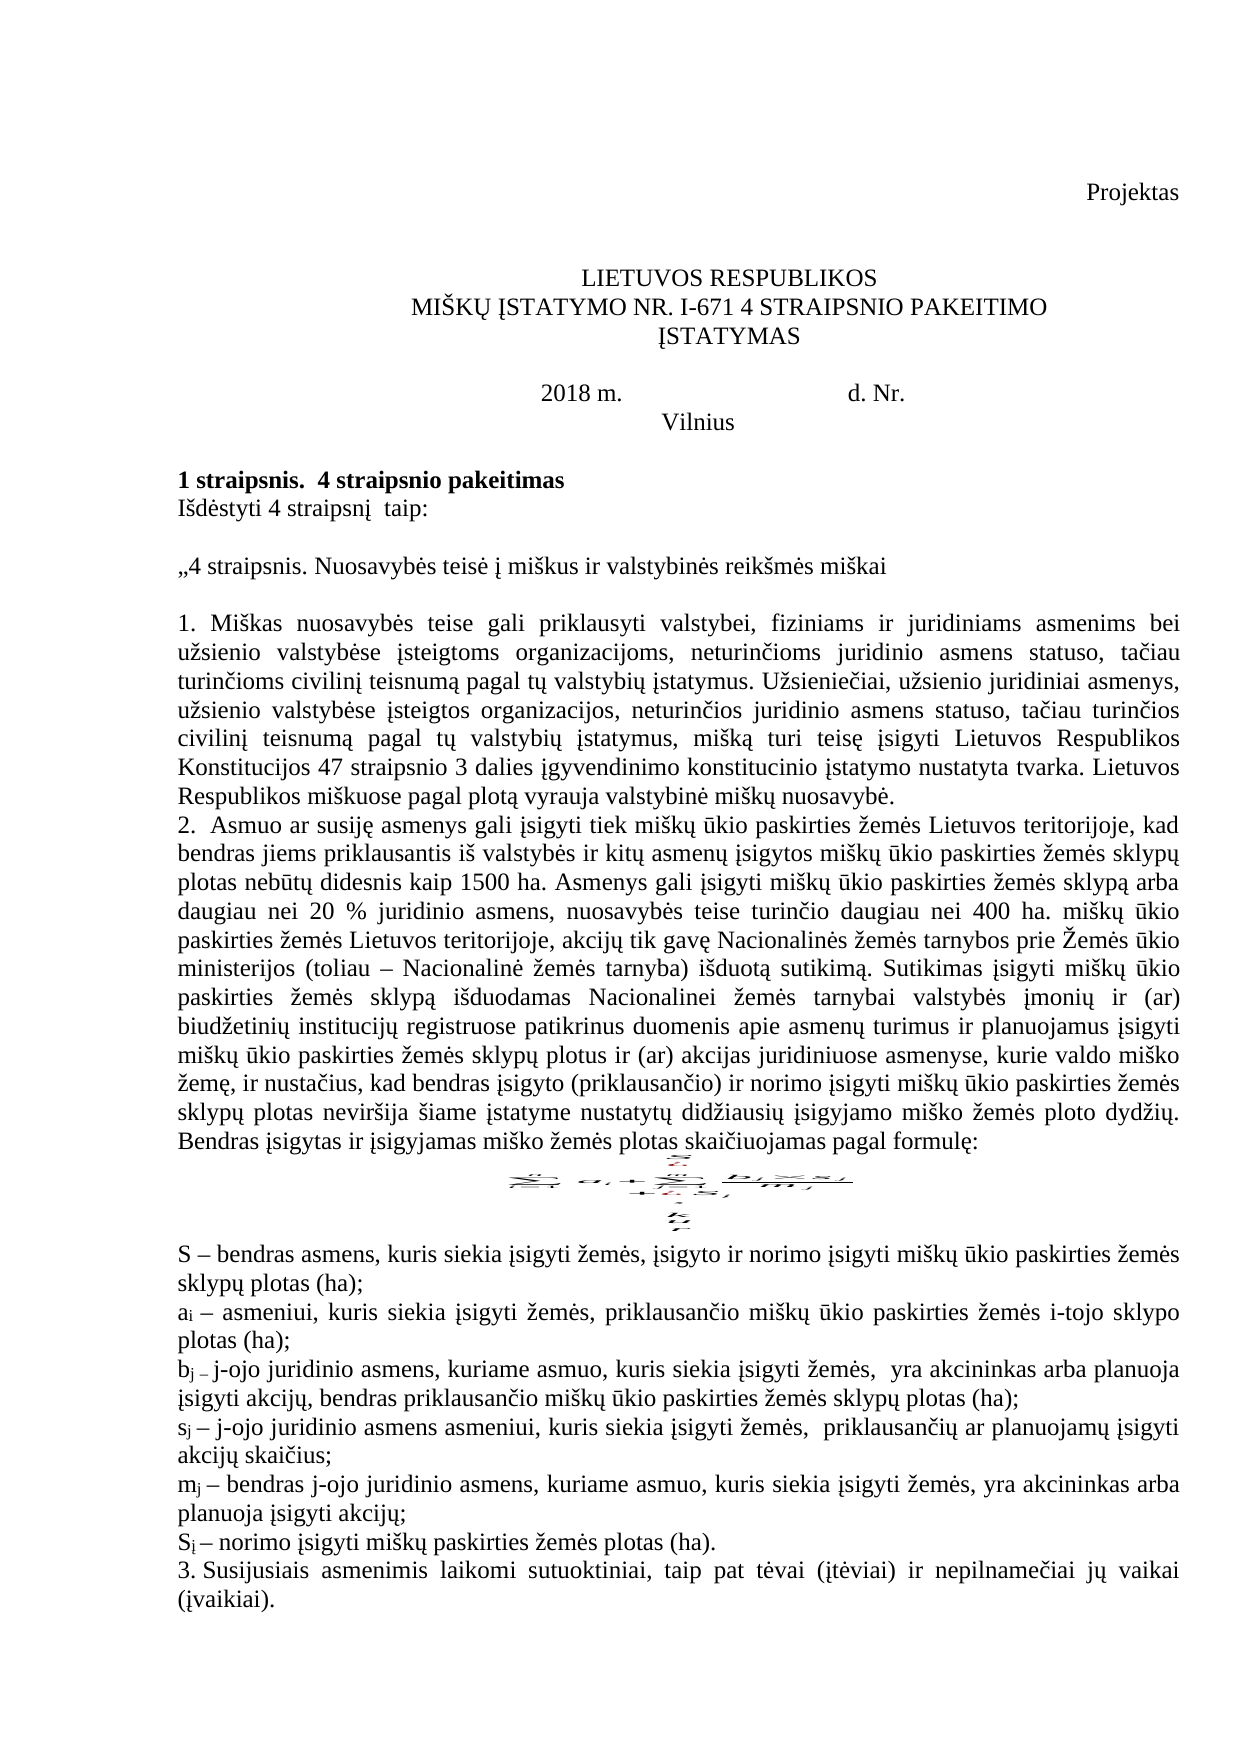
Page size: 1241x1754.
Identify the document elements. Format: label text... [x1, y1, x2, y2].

text 1 straipsnis. 4 straipsnio pakeitimas [177, 465, 1181, 493]
text MIŠKŲ ĮSTATYMO NR. I-671 4 STRAIPSNIO PAKEITIMO [277, 292, 1181, 321]
text mj – bendras j-ojo juridinio asmens, kuriame asmuo, kuris siekia įsigyti žemės, yra akcininkas arba planuoja įsigyti akcijų; [177, 1469, 1181, 1527]
text S – bendras asmens, kuris siekia įsigyti žemės, įsigyto ir norimo įsigyti miškų ūkio paskirties žemės sklypų plotas (ha); [177, 1239, 1181, 1297]
text LIETUVOS RESPUBLIKOS [277, 263, 1181, 292]
text Vilnius [277, 407, 1181, 436]
text „4 straipsnis. Nuosavybės teisė į miškus ir valstybinės reikšmės miškai [177, 551, 1181, 580]
text sj – j-ojo juridinio asmens asmeniui, kuris siekia įsigyti žemės, priklausančių ar planuojamų įsigyti akcijų skaičius; [177, 1412, 1181, 1469]
text ĮSTATYMAS [277, 321, 1181, 350]
text Sį – norimo įsigyti miškų paskirties žemės plotas (ha). [177, 1527, 1181, 1555]
text 3. Susijusiais asmenimis laikomi sutuoktiniai, taip pat tėvai (įtėviai) ir nepilnamečiai jų vaikai (įvaikiai). [177, 1555, 1181, 1613]
text ai – asmeniui, kuris siekia įsigyti žemės, priklausančio miškų ūkio paskirties žemės i-tojo sklypo plotas (ha); [177, 1297, 1181, 1354]
text Išdėstyti 4 straipsnį taip: [177, 493, 1181, 522]
text 1. Miškas nuosavybės teise gali priklausyti valstybei, fiziniams ir juridiniams asmenims bei užsienio valstybėse įsteigtoms organizacijoms, neturinčioms juridinio asmens statuso, tačiau turinčioms civilinį teisnumą pagal tų valstybių įstatymus. Užsieniečiai, užsienio juridiniai asmenys, užsienio valstybėse įsteigtos organizacijos, neturinčios juridinio asmens statuso, tačiau turinčios civilinį teisnumą pagal tų valstybių įstatymus, mišką turi teisę įsigyti Lietuvos Respublikos Konstitucijos 47 straipsnio 3 dalies įgyvendinimo konstitucinio įstatymo nustatyta tvarka. Lietuvos Respublikos miškuose pagal plotą vyrauja valstybinė miškų nuosavybė. [177, 608, 1181, 810]
text 2018 m. d. Nr. [277, 378, 1181, 407]
text bj – j-ojo juridinio asmens, kuriame asmuo, kuris siekia įsigyti žemės, yra akcininkas arba planuoja įsigyti akcijų, bendras priklausančio miškų ūkio paskirties žemės sklypų plotas (ha); [177, 1354, 1181, 1412]
text 2. Asmuo ar susiję asmenys gali įsigyti tiek miškų ūkio paskirties žemės Lietuvos teritorijoje, kad bendras jiems priklausantis iš valstybės ir kitų asmenų įsigytos miškų ūkio paskirties žemės sklypų plotas nebūtų didesnis kaip 1500 ha. Asmenys gali įsigyti miškų ūkio paskirties žemės sklypą arba daugiau nei 20 % juridinio asmens, nuosavybės teise turinčio daugiau nei 400 ha. miškų ūkio paskirties žemės Lietuvos teritorijoje, akcijų tik gavę Nacionalinės žemės tarnybos prie Žemės ūkio ministerijos (toliau – Nacionalinė žemės tarnyba) išduotą sutikimą. Sutikimas įsigyti miškų ūkio paskirties žemės sklypą išduodamas Nacionalinei žemės tarnybai valstybės įmonių ir (ar) biudžetinių institucijų registruose patikrinus duomenis apie asmenų turimus ir planuojamus įsigyti miškų ūkio paskirties žemės sklypų plotus ir (ar) akcijas juridiniuose asmenyse, kurie valdo miško žemę, ir nustačius, kad bendras įsigyto (priklausančio) ir norimo įsigyti miškų ūkio paskirties žemės sklypų plotas neviršija šiame įstatyme nustatytų didžiausių įsigyjamo miško žemės ploto dydžių. Bendras įsigytas ir įsigyjamas miško žemės plotas skaičiuojamas pagal formulę: [177, 810, 1181, 1155]
text Projektas [177, 177, 1179, 206]
